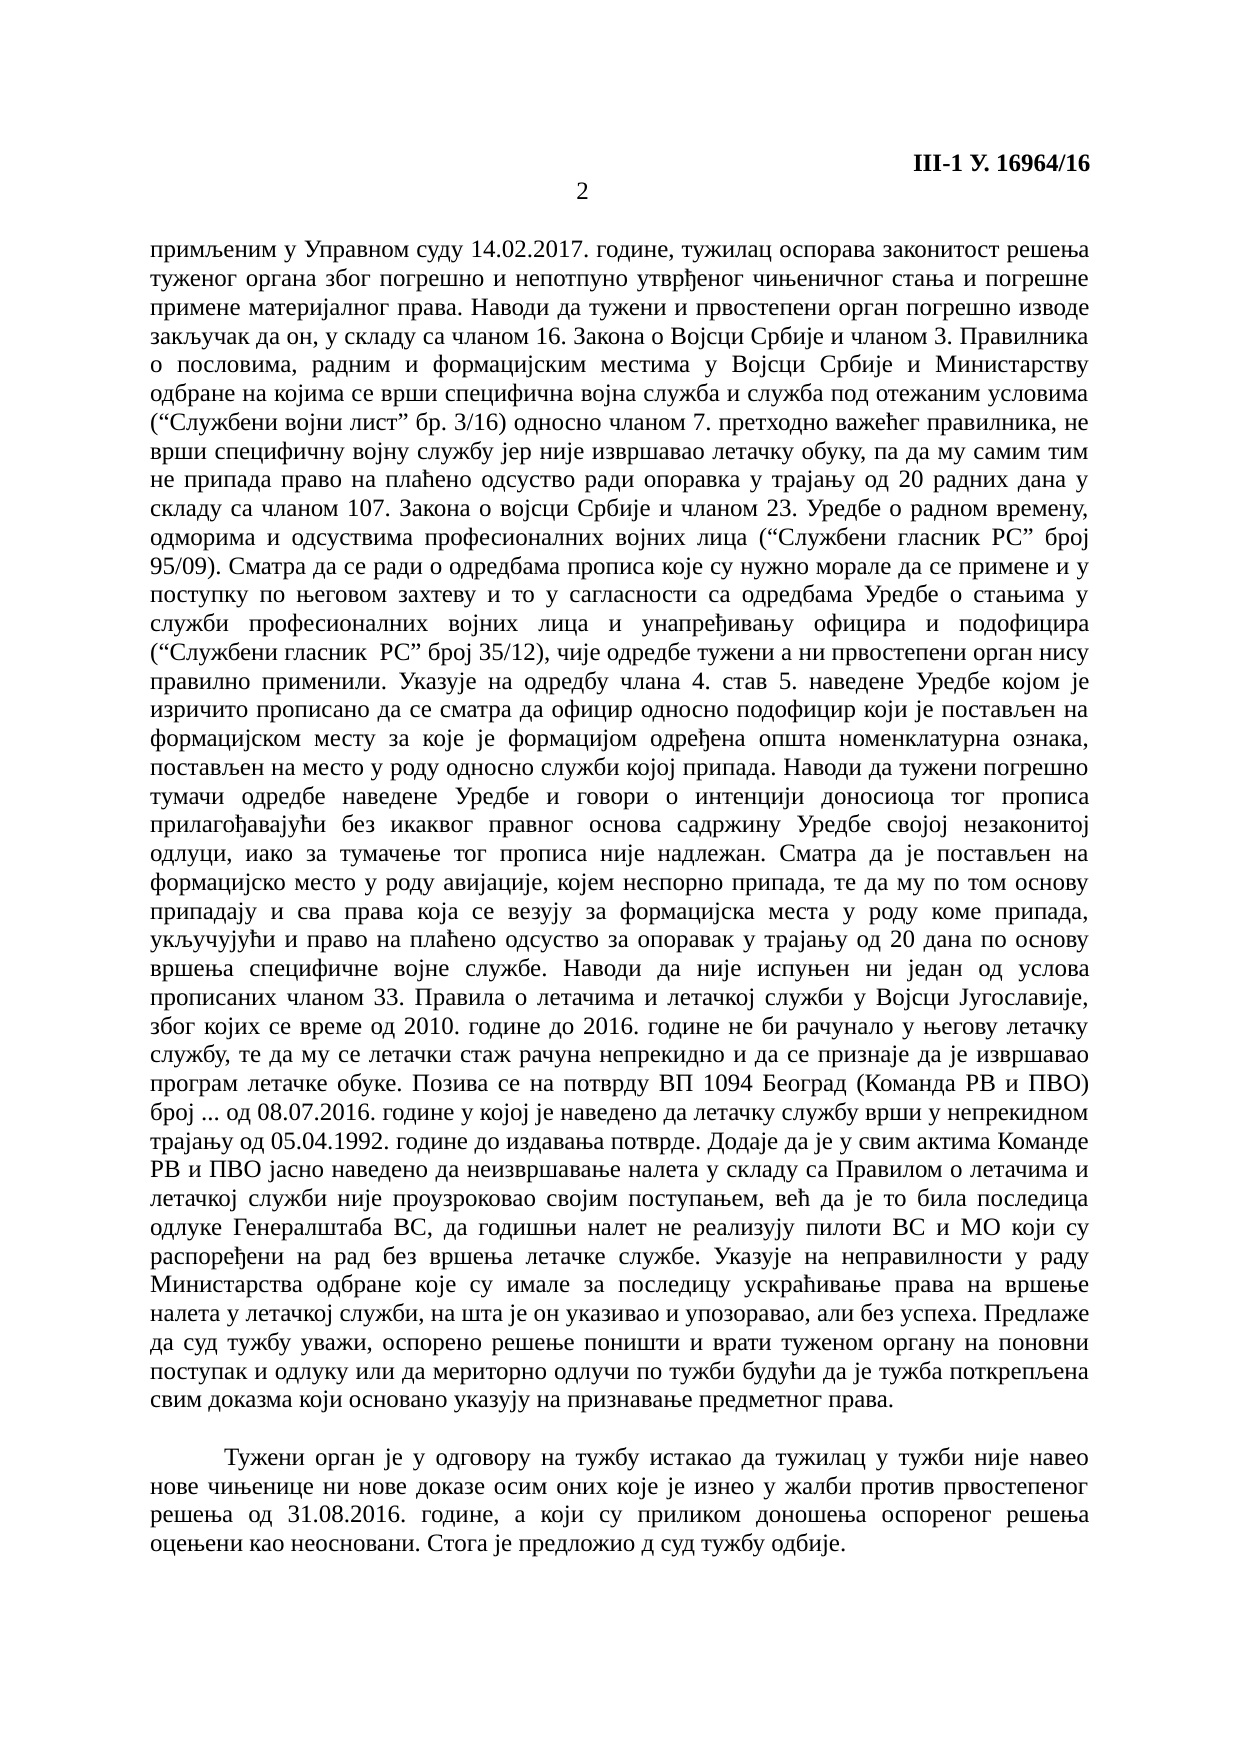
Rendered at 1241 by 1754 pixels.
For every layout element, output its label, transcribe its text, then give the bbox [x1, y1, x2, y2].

text примљеним у Управном суду 14.02.2017. године, тужилац оспорава законитост решења туженог органа због погрешно и непотпуно утврђеног чињеничног стања и погрешне примене материјалног права. Наводи да тужени и првостепени орган погрешно изводе закључак да он, у складу са чланом 16. Закона о Војсци Србије и чланом 3. Правилника о пословима, радним и формацијским местима у Војсци Србије и Министарству одбране на којима се врши специфична војна служба и служба под отежаним условима (“Службени војни лист” бр. 3/16) односно чланом 7. претходно важећег правилника, не врши специфичну војну службу јер није извршавао летачку обуку, па да му самим тим не припада право на плаћено одсуство ради опоравка у трајању од 20 радних дана у складу са чланом 107. Закона о војсци Србије и чланом 23. Уредбе о радном времену, одморима и одсуствима професионалних војних лица (“Службени гласник РС” број 95/09). Сматра да се ради о одредбама прописа које су нужно морале да се примене и у поступку по његовом захтеву и то у сагласности са одредбама Уредбе о стањима у служби професионалних војних лица и унапређивању официра и подофицира (“Службени гласник РС” број 35/12), чије одредбе тужени а ни првостепени орган нису правилно применили. Указује на одредбу члана 4. став 5. наведене Уредбе којом је изричито прописано да се сматра да официр односно подофицир који је постављен на формацијском месту за које је формацијом одређена општа номенклатурна ознака, постављен на место у роду односно служби којој припада. Наводи да тужени погрешно тумачи одредбе наведене Уредбе и говори о интенцији доносиоца тог прописа прилагођавајући без икаквог правног основа садржину Уредбе својој незаконитој одлуци, иако за тумачење тог прописа није надлежан. Сматра да је постављен на формацијско место у роду авијације, којем неспорно припада, те да му по том основу припадају и сва права која се везују за формацијска места у роду коме припада, укључујући и право на плаћено одсуство за опоравак у трајању од 20 дана по основу вршења специфичне војне службе. Наводи да није испуњен ни један од услова прописаних чланом 33. Правила о летачима и летачкој служби у Војсци Југославије, због којих се време од 2010. године до 2016. године не би рачунало у његову летачку службу, те да му се летачки стаж рачуна непрекидно и да се признаје да је извршавао програм летачке обуке. Позива се на потврду ВП 1094 Београд (Команда РВ и ПВО) број ... од 08.07.2016. године у којој је наведено да летачку службу врши у непрекидном трајању од 05.04.1992. године до издавања потврде. Додаје да је у свим актима Команде РВ и ПВО јасно наведено да неизвршавање налета у складу са Правилом о летачима и летачкој служби није проузроковао својим поступањем, већ да је то била последица одлуке Генералштаба ВС, да годишњи налет не реализују пилоти ВС и МО који су распоређени на рад без вршења летачке службе. Указује на неправилности у раду Министарства одбране које су имале за последицу ускраћивање права на вршење налета у летачкој служби, на шта је он указивао и упозоравао, али без успеха. Предлаже да суд тужбу уважи, оспорено решење поништи и врати туженом органу на поновни поступак и одлуку или да мериторно одлучи по тужби будући да је тужба поткрепљена свим доказма који основано указују на признавање предметног права. [150, 234, 1090, 1413]
text Тужени орган је у одговору на тужбу истакао да тужилац у тужби није навео нове чињенице ни нове доказе осим оних које је изнео у жалби против првостепеног решења од 31.08.2016. године, а који су приликом доношења оспореног решења оцењени као неосновани. Стога је предложио д суд тужбу одбије. [150, 1442, 1090, 1557]
